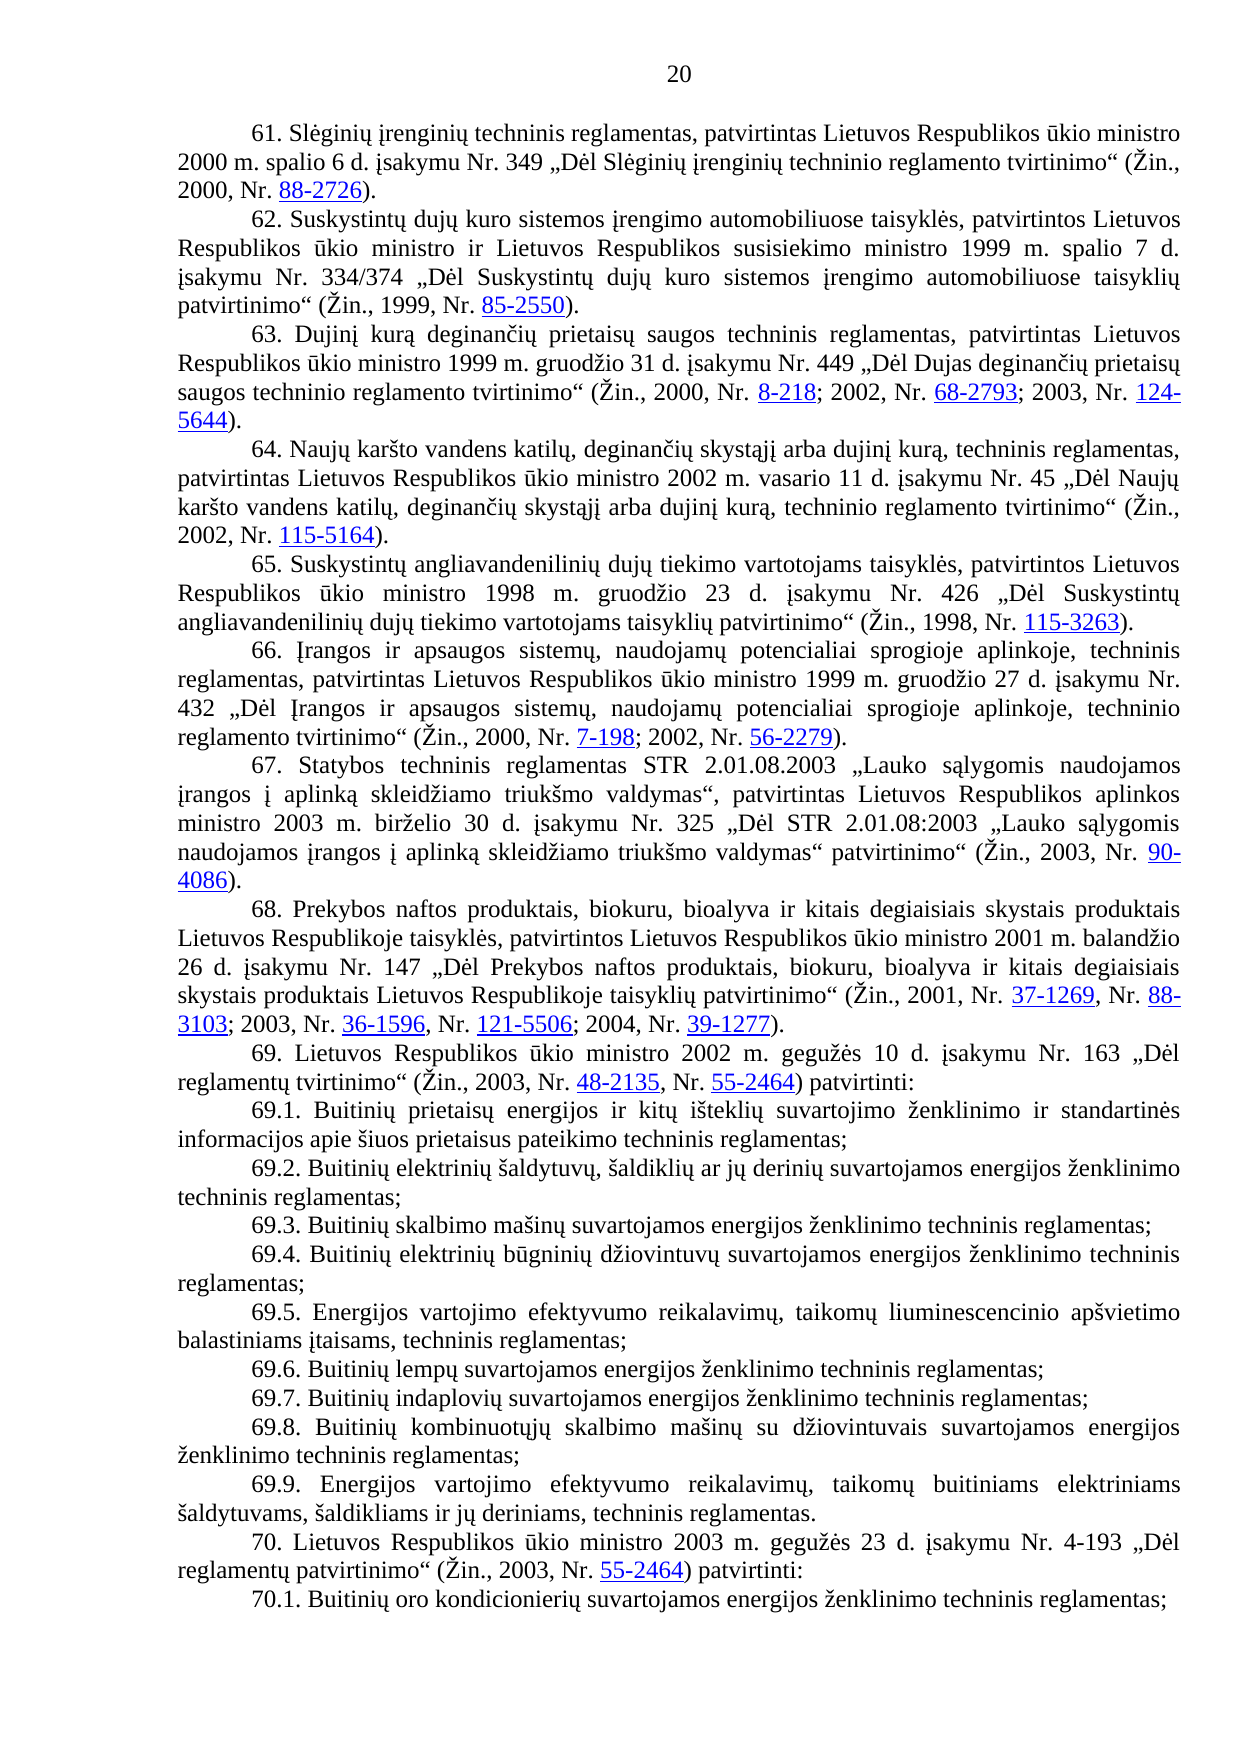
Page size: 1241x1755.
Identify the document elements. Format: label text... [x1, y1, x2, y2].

text 69.3. Buitinių skalbimo mašinų suvartojamos energijos ženklinimo techninis reglamentas; [177, 1211, 1181, 1239]
text 67. Statybos techninis reglamentas STR 2.01.08.2003 „Lauko sąlygomis naudojamos įrangos į aplinką skleidžiamo triukšmo valdymas“, patvirtintas Lietuvos Respublikos aplinkos ministro 2003 m. birželio 30 d. įsakymu Nr. 325 „Dėl STR 2.01.08:2003 „Lauko sąlygomis naudojamos įrangos į aplinką skleidžiamo triukšmo valdymas“ patvirtinimo“ (Žin., 2003, Nr. 90-4086). [177, 751, 1181, 894]
text 62. Suskystintų dujų kuro sistemos įrengimo automobiliuose taisyklės, patvirtintos Lietuvos Respublikos ūkio ministro ir Lietuvos Respublikos susisiekimo ministro 1999 m. spalio 7 d. įsakymu Nr. 334/374 „Dėl Suskystintų dujų kuro sistemos įrengimo automobiliuose taisyklių patvirtinimo“ (Žin., 1999, Nr. 85-2550). [177, 204, 1181, 319]
text 69. Lietuvos Respublikos ūkio ministro 2002 m. gegužės 10 d. įsakymu Nr. 163 „Dėl reglamentų tvirtinimo“ (Žin., 2003, Nr. 48-2135, Nr. 55-2464) patvirtinti: [177, 1038, 1181, 1096]
text 61. Slėginių įrenginių techninis reglamentas, patvirtintas Lietuvos Respublikos ūkio ministro 2000 m. spalio 6 d. įsakymu Nr. 349 „Dėl Slėginių įrenginių techninio reglamento tvirtinimo“ (Žin., 2000, Nr. 88-2726). [177, 118, 1181, 204]
text 64. Naujų karšto vandens katilų, deginančių skystąjį arba dujinį kurą, techninis reglamentas, patvirtintas Lietuvos Respublikos ūkio ministro 2002 m. vasario 11 d. įsakymu Nr. 45 „Dėl Naujų karšto vandens katilų, deginančių skystąjį arba dujinį kurą, techninio reglamento tvirtinimo“ (Žin., 2002, Nr. 115-5164). [177, 434, 1181, 549]
text 66. Įrangos ir apsaugos sistemų, naudojamų potencialiai sprogioje aplinkoje, techninis reglamentas, patvirtintas Lietuvos Respublikos ūkio ministro 1999 m. gruodžio 27 d. įsakymu Nr. 432 „Dėl Įrangos ir apsaugos sistemų, naudojamų potencialiai sprogioje aplinkoje, techninio reglamento tvirtinimo“ (Žin., 2000, Nr. 7-198; 2002, Nr. 56-2279). [177, 636, 1181, 751]
text 69.7. Buitinių indaplovių suvartojamos energijos ženklinimo techninis reglamentas; [177, 1383, 1181, 1412]
text 70. Lietuvos Respublikos ūkio ministro 2003 m. gegužės 23 d. įsakymu Nr. 4-193 „Dėl reglamentų patvirtinimo“ (Žin., 2003, Nr. 55-2464) patvirtinti: [177, 1527, 1181, 1584]
text 63. Dujinį kurą deginančių prietaisų saugos techninis reglamentas, patvirtintas Lietuvos Respublikos ūkio ministro 1999 m. gruodžio 31 d. įsakymu Nr. 449 „Dėl Dujas deginančių prietaisų saugos techninio reglamento tvirtinimo“ (Žin., 2000, Nr. 8-218; 2002, Nr. 68-2793; 2003, Nr. 124-5644). [177, 319, 1181, 434]
text 69.1. Buitinių prietaisų energijos ir kitų išteklių suvartojimo ženklinimo ir standartinės informacijos apie šiuos prietaisus pateikimo techninis reglamentas; [177, 1096, 1181, 1153]
text 70.1. Buitinių oro kondicionierių suvartojamos energijos ženklinimo techninis reglamentas; [177, 1584, 1181, 1613]
text 69.2. Buitinių elektrinių šaldytuvų, šaldiklių ar jų derinių suvartojamos energijos ženklinimo techninis reglamentas; [177, 1153, 1181, 1211]
text 69.8. Buitinių kombinuotųjų skalbimo mašinų su džiovintuvais suvartojamos energijos ženklinimo techninis reglamentas; [177, 1412, 1181, 1469]
text 69.6. Buitinių lempų suvartojamos energijos ženklinimo techninis reglamentas; [177, 1354, 1181, 1383]
text 68. Prekybos naftos produktais, biokuru, bioalyva ir kitais degiaisiais skystais produktais Lietuvos Respublikoje taisyklės, patvirtintos Lietuvos Respublikos ūkio ministro 2001 m. balandžio 26 d. įsakymu Nr. 147 „Dėl Prekybos naftos produktais, biokuru, bioalyva ir kitais degiaisiais skystais produktais Lietuvos Respublikoje taisyklių patvirtinimo“ (Žin., 2001, Nr. 37-1269, Nr. 88-3103; 2003, Nr. 36-1596, Nr. 121-5506; 2004, Nr. 39-1277). [177, 894, 1181, 1038]
text 69.4. Buitinių elektrinių būgninių džiovintuvų suvartojamos energijos ženklinimo techninis reglamentas; [177, 1239, 1181, 1297]
text 69.5. Energijos vartojimo efektyvumo reikalavimų, taikomų liuminescencinio apšvietimo balastiniams įtaisams, techninis reglamentas; [177, 1297, 1181, 1354]
text 65. Suskystintų angliavandenilinių dujų tiekimo vartotojams taisyklės, patvirtintos Lietuvos Respublikos ūkio ministro 1998 m. gruodžio 23 d. įsakymu Nr. 426 „Dėl Suskystintų angliavandenilinių dujų tiekimo vartotojams taisyklių patvirtinimo“ (Žin., 1998, Nr. 115-3263). [177, 549, 1181, 636]
text 69.9. Energijos vartojimo efektyvumo reikalavimų, taikomų buitiniams elektriniams šaldytuvams, šaldikliams ir jų deriniams, techninis reglamentas. [177, 1469, 1181, 1527]
